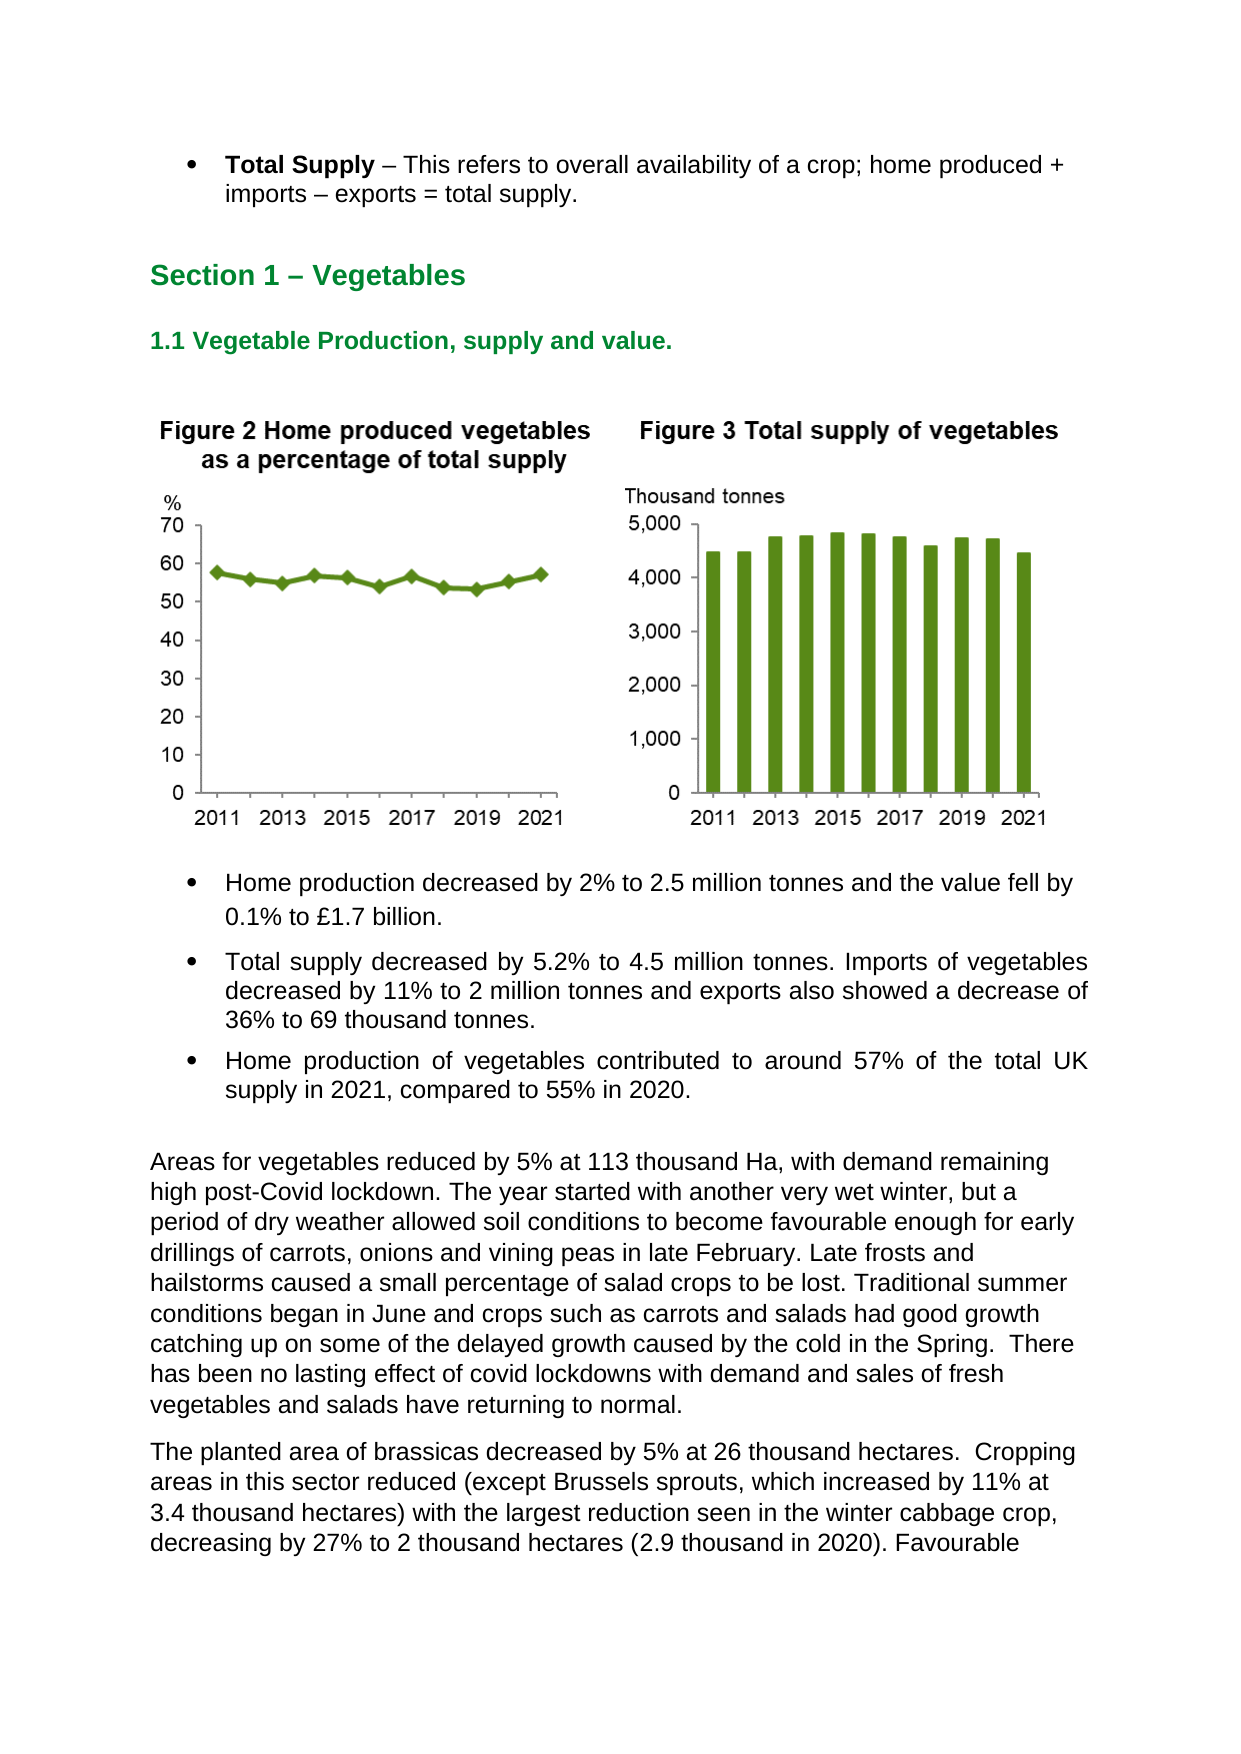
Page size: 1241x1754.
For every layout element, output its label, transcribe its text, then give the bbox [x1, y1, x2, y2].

list Home production of vegetables contributed to around 57% of the total UK supply in 2021, compared to 55% in 2020. [187, 1046, 1090, 1103]
list Home production decreased by 2% to 2.5 million tonnes and the value fell by 0.1% to £1.7 billion. [187, 868, 1090, 930]
list The planted area of brassicas decreased by 5% at 26 thousand hectares. Cropping areas in this sector reduced (except Brussels sprouts, which increased by 11% at 3.4 thousand hectares) with the largest reduction seen in the winter cabbage crop, decreasing by 27% to 2 thousand hectares (2.9 thousand in 2020). Favourable [150, 1437, 1090, 1557]
subtitle Vegetable Production, supply and value. [150, 326, 1090, 355]
list Total supply decreased by 5.2% to 4.5 million tonnes. Imports of vegetables decreased by 11% to 2 million tonnes and exports also showed a decrease of 36% to 69 thousand tonnes. [187, 947, 1090, 1033]
subtitle Section 1 – Vegetables [150, 258, 1090, 291]
text Areas for vegetables reduced by 5% at 113 thousand Ha, with demand remaining high post-Covid lockdown. The year started with another very wet winter, but a period of dry weather allowed soil conditions to become favourable enough for early drillings of carrots, onions and vining peas in late February. Late frosts and hailstorms caused a small percentage of salad crops to be lost. Traditional summer conditions began in June and crops such as carrots and salads had good growth catching up on some of the delayed growth caused by the cold in the Spring. There has been no lasting effect of covid lockdowns with demand and sales of fresh vegetables and salads have returning to normal. [150, 1146, 1090, 1418]
list Total Supply – This refers to overall availability of a crop; home produced + imports – exports = total supply. [187, 150, 1090, 208]
